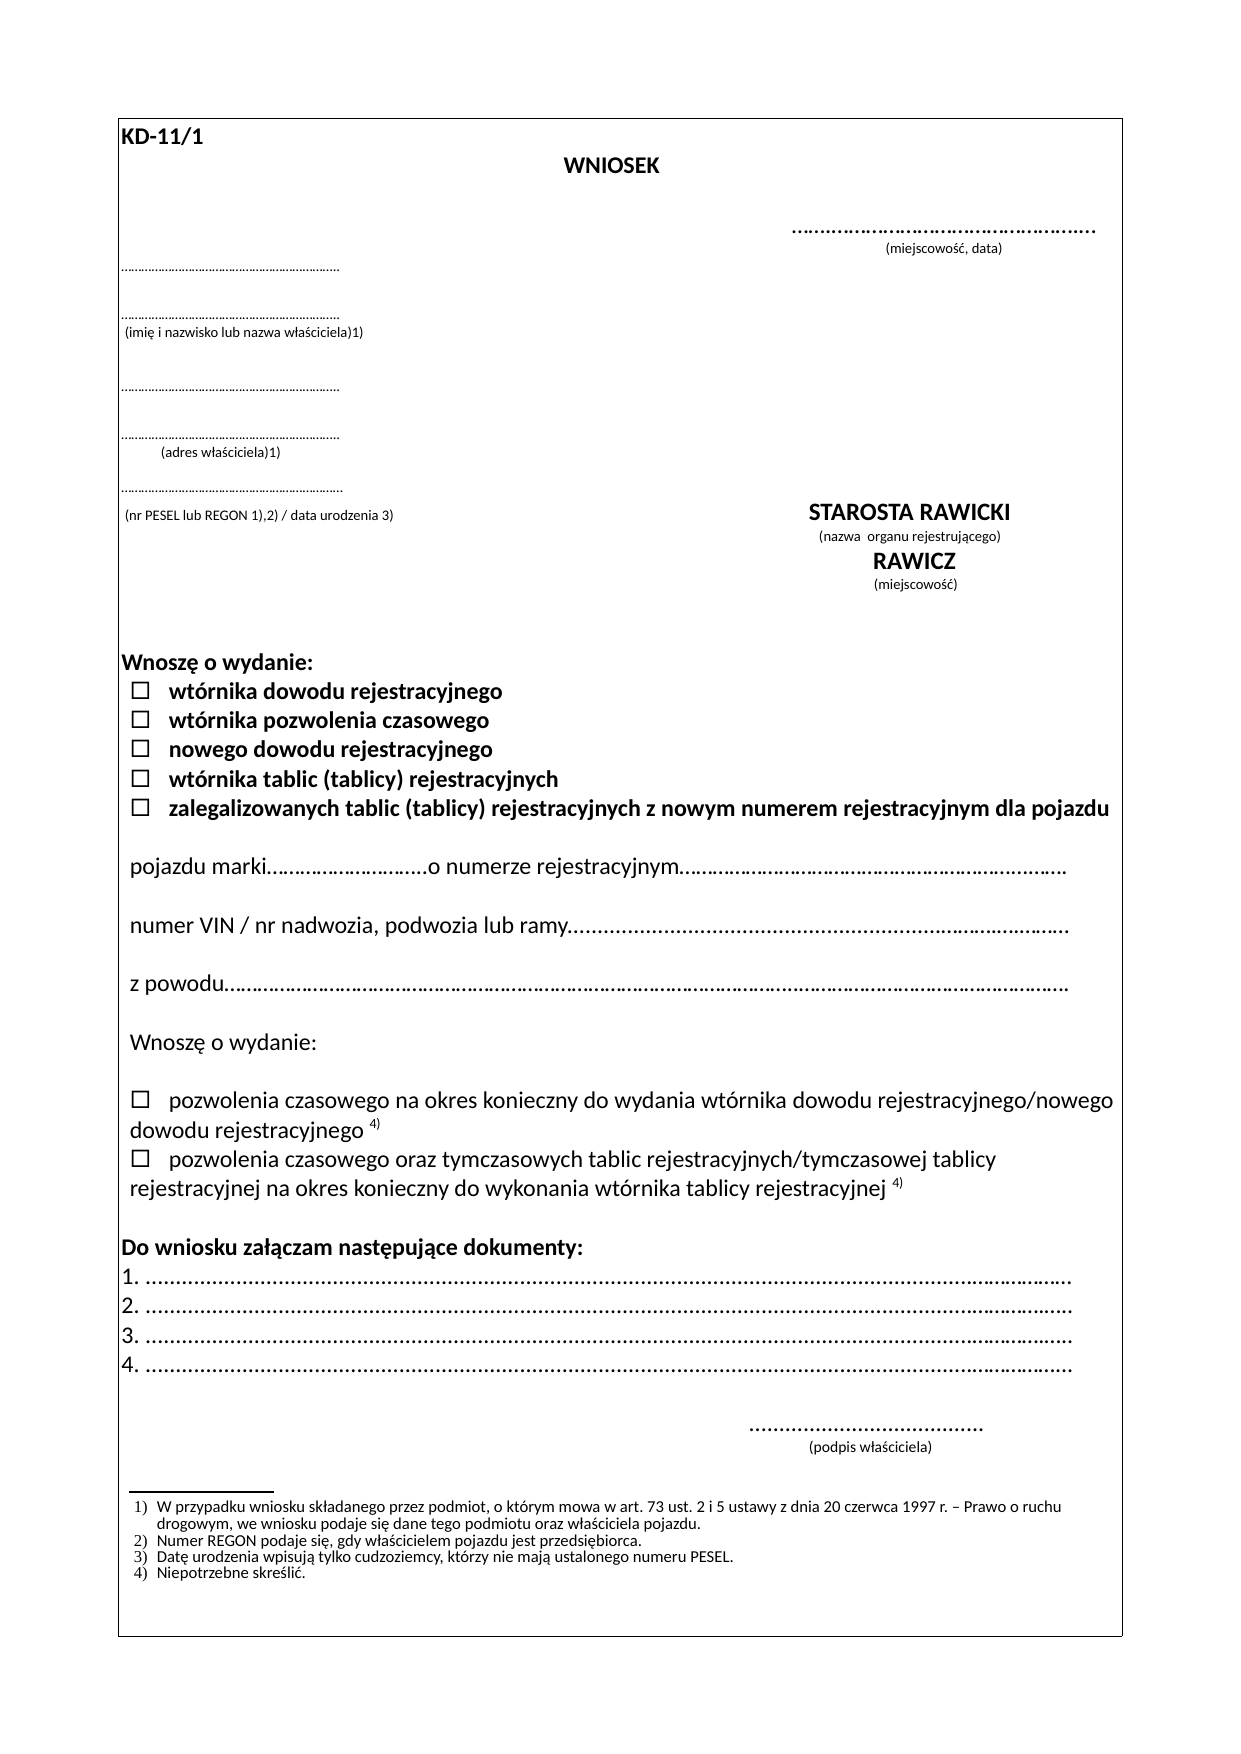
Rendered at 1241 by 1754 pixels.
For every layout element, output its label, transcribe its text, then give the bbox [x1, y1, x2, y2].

list Numer REGON podaje się, gdy właścicielem pojazdu jest przedsiębiorca. [133, 1534, 1119, 1550]
list .........................................................................................................................................……………… [121, 1261, 1119, 1291]
text (nazwa organu rejestrującego) [121, 527, 1102, 545]
list wtórnika tablic (tablicy) rejestracyjnych [129, 764, 1119, 793]
list wtórnika dowodu rejestracyjnego [129, 676, 1119, 705]
list zalegalizowanych tablic (tablicy) rejestracyjnych z nowym numerem rejestracyjnym dla pojazdu pojazdu marki………………………..o numerze rejestracyjnym……………………………………………………...……. numer VIN / nr nadwozia, podwozia lub ramy..............................................................……….….……… z powodu…………………………………………………………………………………………..…………………………………………. Wnoszę o wydanie: [129, 793, 1119, 1056]
list nowego dowodu rejestracyjnego [129, 734, 1119, 764]
text Wnoszę o wydanie: [121, 611, 983, 676]
text WNIOSEK …….…………………………………….… [121, 150, 1102, 239]
text (podpis właściciela) [809, 1438, 1119, 1457]
text (imię i nazwisko lub nazwa właściciela)1) [121, 323, 1102, 341]
text (miejscowość) [121, 575, 1102, 593]
list pozwolenia czasowego na okres konieczny do wydania wtórnika dowodu rejestracyjnego/nowego dowodu rejestracyjnego 4) [129, 1086, 1119, 1144]
list .........................................................................................................................................……………... ....................................... [121, 1349, 1119, 1437]
text ……………………………………………………….. [121, 377, 1102, 395]
text ……………………………………………………….. [121, 257, 1102, 275]
list pozwolenia czasowego oraz tymczasowych tablic rejestracyjnych/tymczasowej tablicy rejestracyjnej na okres konieczny do wykonania wtórnika tablicy rejestracyjnej 4) [129, 1144, 1119, 1203]
text ……………………………………………………….. [121, 425, 1102, 443]
list wtórnika pozwolenia czasowego [129, 705, 1119, 734]
list .........................................................................................................................................………….….. [121, 1291, 1119, 1320]
text RAWICZ [121, 545, 1102, 575]
list Datę urodzenia wpisują tylko cudzoziemcy, którzy nie mają ustalonego numeru PESEL. [133, 1550, 1119, 1566]
text (miejscowość, data) [121, 239, 1102, 257]
text ……………………………………………………….. [121, 306, 1102, 323]
text Do wniosku załączam następujące dokumenty: [121, 1203, 1119, 1261]
text (nr PESEL lub REGON 1),2) / data urodzenia 3) STAROSTA RAWICKI [121, 496, 1102, 527]
list .........................................................................................................................................………….….. [121, 1320, 1119, 1349]
text (adres właściciela)1) [121, 443, 1102, 461]
list W przypadku wniosku składanego przez podmiot, o którym mowa w art. 73 ust. 2 i 5 ustawy z dnia 20 czerwca 1997 r. – Prawo o ruchu drogowym, we wniosku podaje się dane tego podmiotu oraz właściciela pojazdu. [133, 1499, 1100, 1533]
text ………………………………………………………… [121, 479, 1102, 496]
list Niepotrzebne skreślić. [133, 1566, 1119, 1581]
text KD-11/1 [121, 121, 1102, 150]
